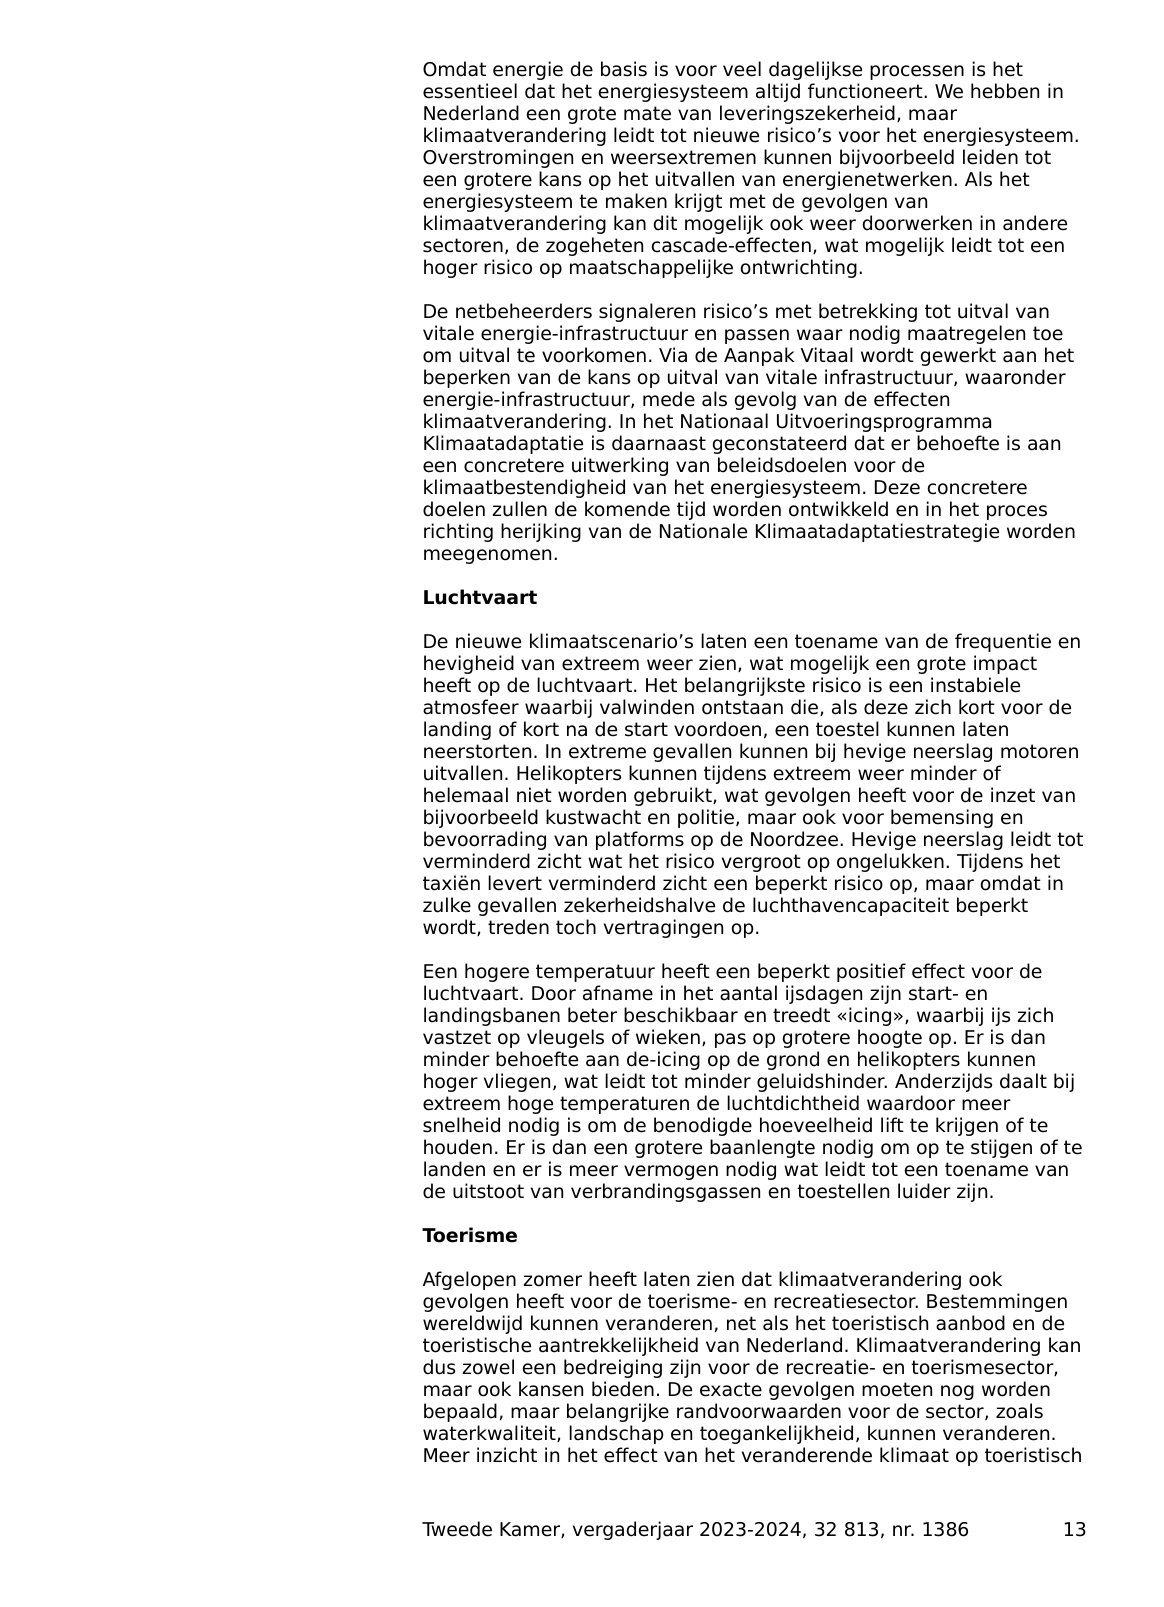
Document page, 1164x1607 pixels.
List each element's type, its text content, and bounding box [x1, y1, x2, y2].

text Omdat energie de basis is voor veel dagelijkse processen is het essentieel dat het energiesysteem altijd functioneert. We hebben in Nederland een grote mate van leveringszekerheid, maar klimaatverandering leidt tot nieuwe risico’s voor het energiesysteem. Overstromingen en weersextremen kunnen bijvoorbeeld leiden tot een grotere kans op het uitvallen van energienetwerken. Als het energiesysteem te maken krijgt met de gevolgen van klimaatverandering kan dit mogelijk ook weer doorwerken in andere sectoren, de zogeheten cascade-effecten, wat mogelijk leidt tot een hoger risico op maatschappelijke ontwrichting. [422, 59, 1087, 279]
text De netbeheerders signaleren risico’s met betrekking tot uitval van vitale energie-infrastructuur en passen waar nodig maatregelen toe om uitval te voorkomen. Via de Aanpak Vitaal wordt gewerkt aan het beperken van de kans op uitval van vitale infrastructuur, waaronder energie-infrastructuur, mede als gevolg van de effecten klimaatverandering. In het Nationaal Uitvoeringsprogramma Klimaatadaptatie is daarnaast geconstateerd dat er behoefte is aan een concretere uitwerking van beleidsdoelen voor de klimaatbestendigheid van het energiesysteem. Deze concretere doelen zullen de komende tijd worden ontwikkeld en in het proces richting herijking van de Nationale Klimaatadaptatiestrategie worden meegenomen. [422, 301, 1087, 565]
subtitle Luchtvaart [422, 587, 1087, 609]
subtitle Toerisme [422, 1225, 1087, 1247]
text De nieuwe klimaatscenario’s laten een toename van de frequentie en hevigheid van extreem weer zien, wat mogelijk een grote impact heeft op de luchtvaart. Het belangrijkste risico is een instabiele atmosfeer waarbij valwinden ontstaan die, als deze zich kort voor de landing of kort na de start voordoen, een toestel kunnen laten neerstorten. In extreme gevallen kunnen bij hevige neerslag motoren uitvallen. Helikopters kunnen tijdens extreem weer minder of helemaal niet worden gebruikt, wat gevolgen heeft voor de inzet van bijvoorbeeld kustwacht en politie, maar ook voor bemensing en bevoorrading van platforms op de Noordzee. Hevige neerslag leidt tot verminderd zicht wat het risico vergroot op ongelukken. Tijdens het taxiën levert verminderd zicht een beperkt risico op, maar omdat in zulke gevallen zekerheidshalve de luchthavencapaciteit beperkt wordt, treden toch vertragingen op. [422, 631, 1087, 939]
text Afgelopen zomer heeft laten zien dat klimaatverandering ook gevolgen heeft voor de toerisme- en recreatiesector. Bestemmingen wereldwijd kunnen veranderen, net als het toeristisch aanbod en de toeristische aantrekkelijkheid van Nederland. Klimaatverandering kan dus zowel een bedreiging zijn voor de recreatie- en toerismesector, maar ook kansen bieden. De exacte gevolgen moeten nog worden bepaald, maar belangrijke randvoorwaarden voor de sector, zoals waterkwaliteit, landschap en toegankelijkheid, kunnen veranderen. Meer inzicht in het effect van het veranderende klimaat op toeristisch [422, 1269, 1087, 1467]
text Een hogere temperatuur heeft een beperkt positief effect voor de luchtvaart. Door afname in het aantal ijsdagen zijn start- en landingsbanen beter beschikbaar en treedt «icing», waarbij ijs zich vastzet op vleugels of wieken, pas op grotere hoogte op. Er is dan minder behoefte aan de-icing op de grond en helikopters kunnen hoger vliegen, wat leidt tot minder geluidshinder. Anderzijds daalt bij extreem hoge temperaturen de luchtdichtheid waardoor meer snelheid nodig is om de benodigde hoeveelheid lift te krijgen of te houden. Er is dan een grotere baanlengte nodig om op te stijgen of te landen en er is meer vermogen nodig wat leidt tot een toename van de uitstoot van verbrandingsgassen en toestellen luider zijn. [422, 961, 1087, 1203]
